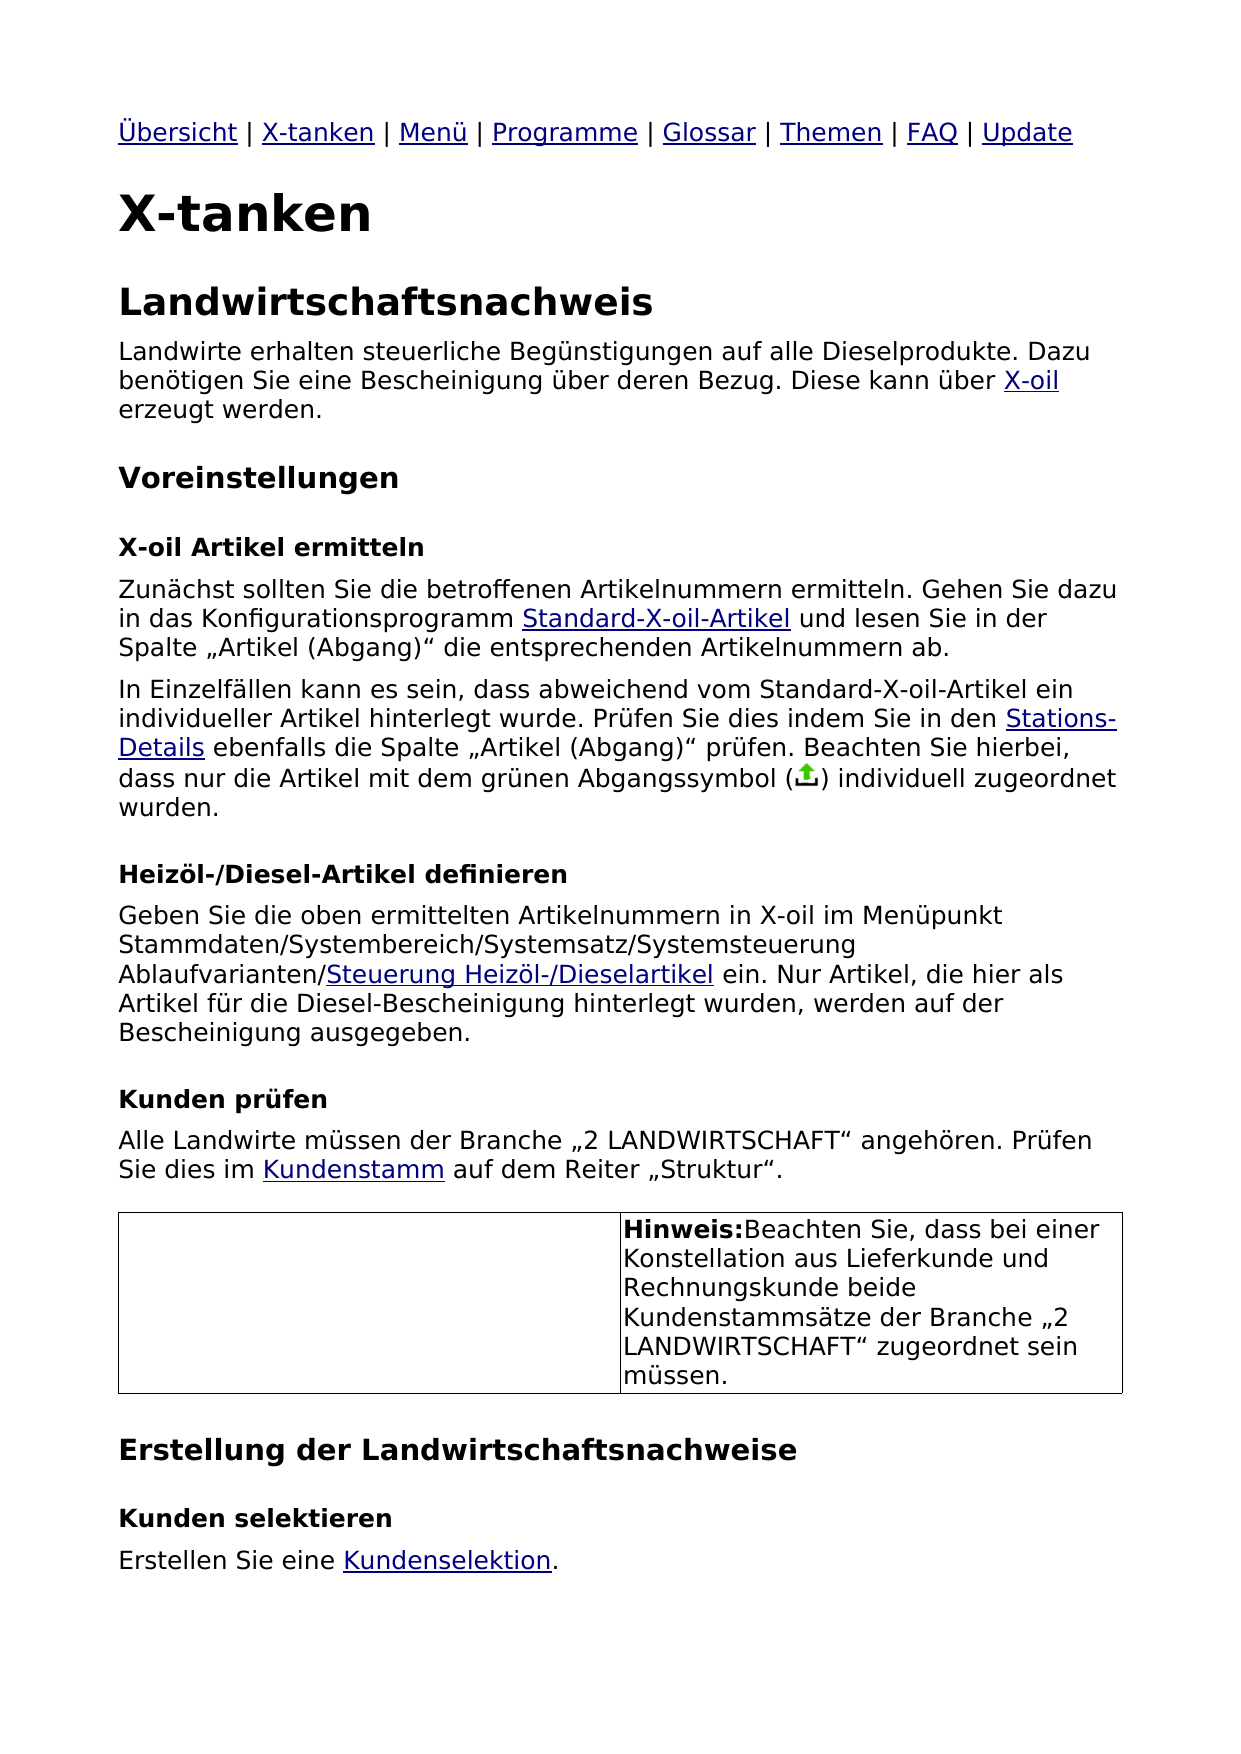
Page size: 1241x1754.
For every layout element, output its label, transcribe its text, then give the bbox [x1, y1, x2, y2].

subtitle Landwirtschaftsnachweis [118, 281, 1122, 324]
subtitle Voreinstellungen [118, 462, 1122, 496]
subtitle X-tanken [118, 185, 1122, 243]
table_header [119, 1213, 620, 1393]
text Geben Sie die oben ermittelten Artikelnummern in X-oil im Menüpunkt Stammdaten/Systembereich/Systemsatz/Systemsteuerung Ablaufvarianten/Steuerung Heizöl-/Dieselartikel ein. Nur Artikel, die hier als Artikel für die Diesel-Bescheinigung hinterlegt wurden, werden auf der Bescheinigung ausgegeben. [118, 902, 1122, 1047]
text In Einzelfällen kann es sein, dass abweichend vom Standard-X-oil-Artikel ein individueller Artikel hinterlegt wurde. Prüfen Sie dies indem Sie in den Stations-Details ebenfalls die Spalte „Artikel (Abgang)“ prüfen. Beachten Sie hierbei, dass nur die Artikel mit dem grünen Abgangssymbol () individuell zugeordnet wurden. [118, 675, 1122, 822]
text Alle Landwirte müssen der Branche „2 LANDWIRTSCHAFT“ angehören. Prüfen Sie dies im Kundenstamm auf dem Reiter „Struktur“. [118, 1127, 1122, 1185]
subtitle X-oil Artikel ermitteln [118, 533, 1122, 562]
subtitle Heizöl-/Diesel-Artikel definieren [118, 860, 1122, 889]
subtitle Kunden prüfen [118, 1085, 1122, 1114]
table_header Hinweis:Beachten Sie, dass bei einer Konstellation aus Lieferkunde und Rechnungskunde beide Kundenstammsätze der Branche „2 LANDWIRTSCHAFT“ zugeordnet sein müssen. [621, 1213, 1122, 1393]
subtitle Erstellung der Landwirtschaftsnachweise [118, 1433, 1122, 1467]
text Übersicht | X-tanken | Menü | Programme | Glossar | Themen | FAQ | Update [118, 118, 1122, 147]
text Erstellen Sie eine Kundenselektion. [118, 1546, 1122, 1575]
picture [794, 762, 820, 788]
text Landwirte erhalten steuerliche Begünstigungen auf alle Dieselprodukte. Dazu benötigen Sie eine Bescheinigung über deren Bezug. Diese kann über X-oil erzeugt werden. [118, 337, 1122, 424]
text Zunächst sollten Sie die betroffenen Artikelnummern ermitteln. Gehen Sie dazu in das Konfigurationsprogramm Standard-X-oil-Artikel und lesen Sie in der Spalte „Artikel (Abgang)“ die entsprechenden Artikelnummern ab. [118, 575, 1122, 662]
subtitle Kunden selektieren [118, 1504, 1122, 1534]
